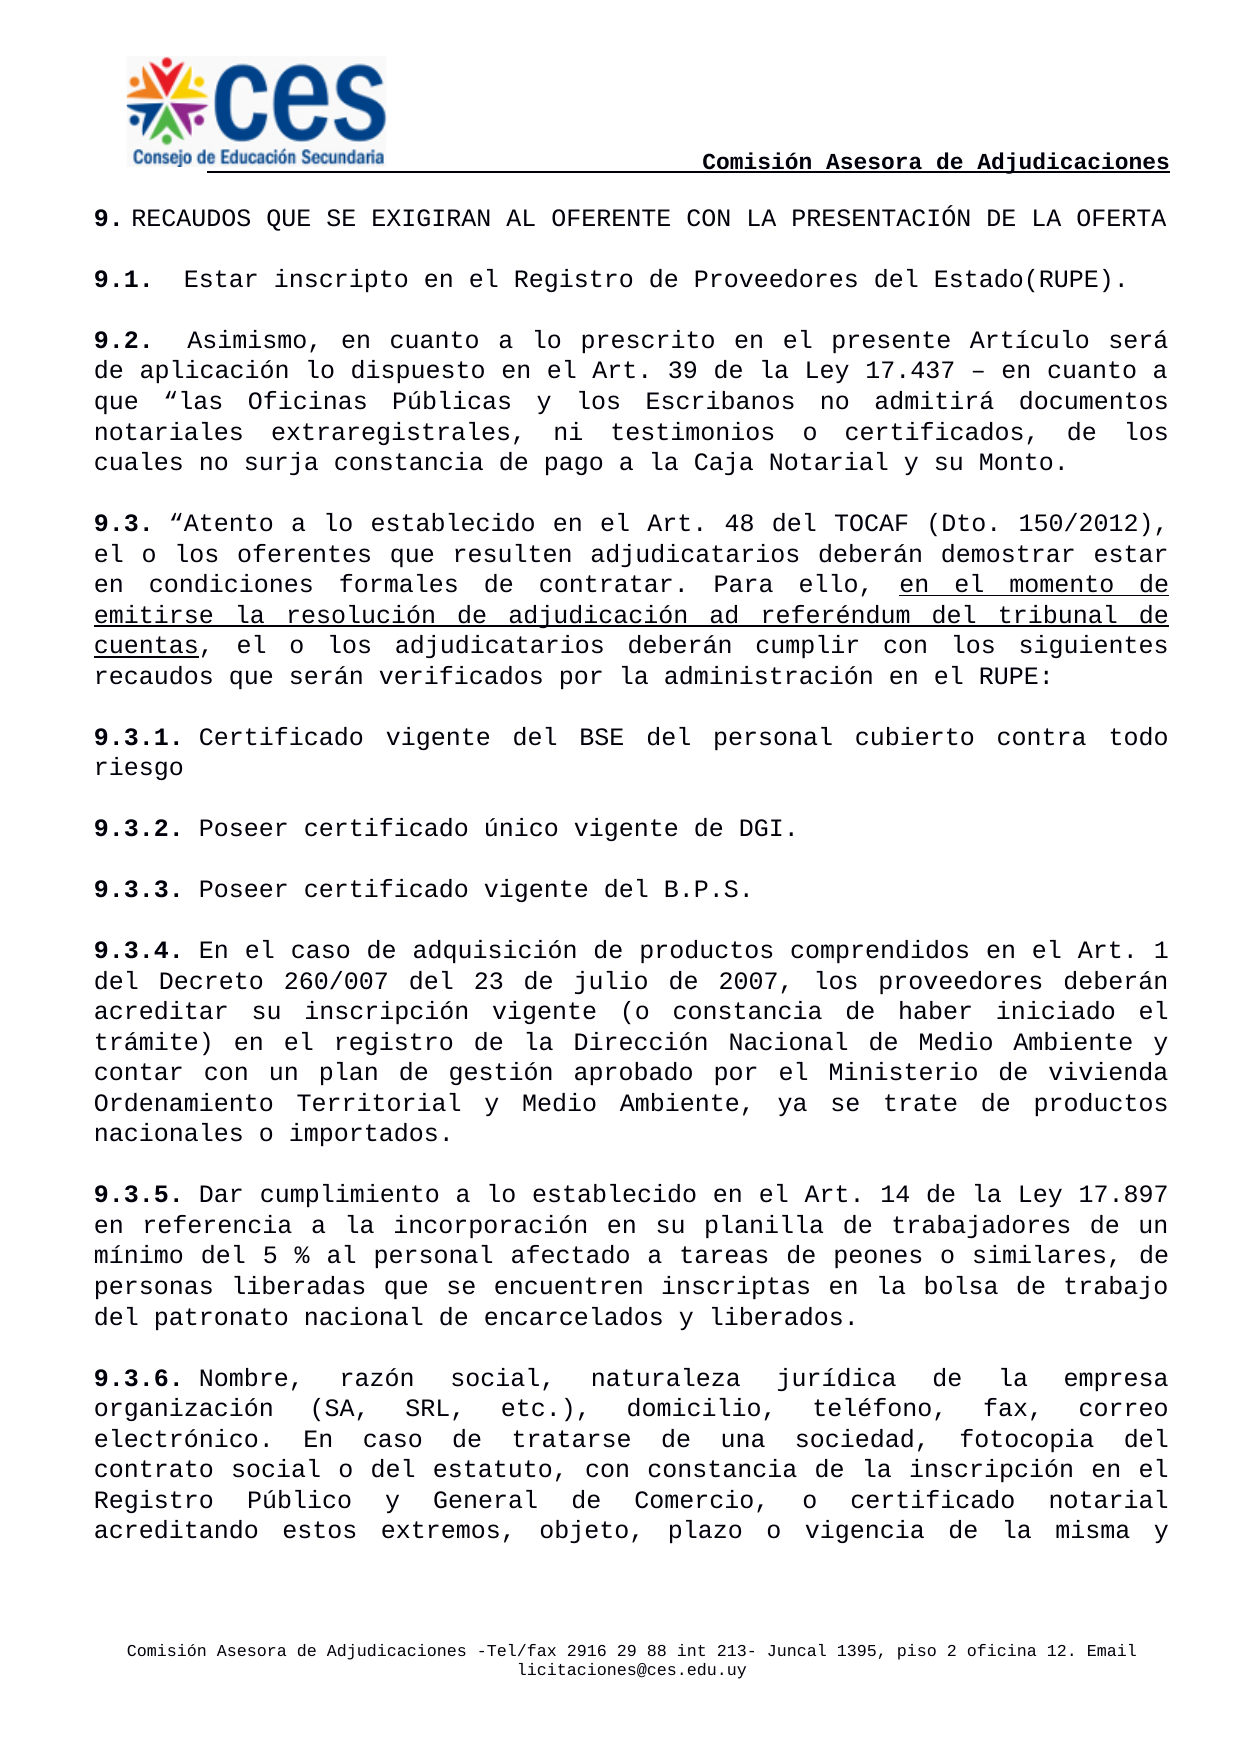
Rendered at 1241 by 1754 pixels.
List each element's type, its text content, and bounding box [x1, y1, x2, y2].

list Estar inscripto en el Registro de Proveedores del Estado(RUPE). [94, 266, 1169, 295]
list Asimismo, en cuanto a lo prescrito en el presente Artículo será de aplicación lo dispuesto en el Art. 39 de la Ley 17.437 – en cuanto a que “las Oficinas Públicas y los Escribanos no admitirá documentos notariales extraregistrales, ni testimonios o certificados, de los cuales no surja constancia de pago a la Caja Notarial y su Monto. [94, 327, 1169, 478]
list “Atento a lo establecido en el Art. 48 del TOCAF (Dto. 150/2012), el o los oferentes que resulten adjudicatarios deberán demostrar estar en condiciones formales de contratar. Para ello, en el momento de emitirse la resolución de adjudicación ad referéndum del tribunal de [94, 511, 1169, 625]
list Poseer certificado vigente del B.P.S. [94, 877, 1169, 905]
list Nombre, razón social, naturaleza jurídica de la empresa organización (SA, SRL, etc.), domicilio, teléfono, fax, correo electrónico. En caso de tratarse de una sociedad, fotocopia del contrato social o del estatuto, con constancia de la inscripción en el Registro Público y General de Comercio, o certificado notarial acreditando estos extremos, objeto, plazo o vigencia de la misma y [94, 1365, 1169, 1546]
list RECAUDOS QUE SE EXIGIRAN AL OFERENTE CON LA PRESENTACIÓN DE LA OFERTA [94, 205, 1169, 234]
list Certificado vigente del BSE del personal cubierto contra todo riesgo [94, 724, 1169, 783]
list Dar cumplimiento a lo establecido en el Art. 14 de la Ley 17.897 en referencia a la incorporación en su planilla de trabajadores de un mínimo del 5 % al personal afectado a tareas de peones o similares, de personas liberadas que se encuentren inscriptas en la bolsa de trabajo del patronato nacional de encarcelados y liberados. [94, 1182, 1169, 1332]
list Poseer certificado único vigente de DGI. [94, 816, 1169, 844]
picture [126, 56, 387, 167]
list En el caso de adquisición de productos comprendidos en el Art. 1 del Decreto 260/007 del 23 de julio de 2007, los proveedores deberán acreditar su inscripción vigente (o constancia de haber iniciado el trámite) en el registro de la Dirección Nacional de Medio Ambiente y contar con un plan de gestión aprobado por el Ministerio de vivienda Ordenamiento Territorial y Medio Ambiente, ya se trate de productos nacionales o importados. [94, 938, 1169, 1149]
list cuentas, el o los adjudicatarios deberán cumplir con los siguientes recaudos que serán verificados por la administración en el RUPE: [94, 627, 1169, 692]
